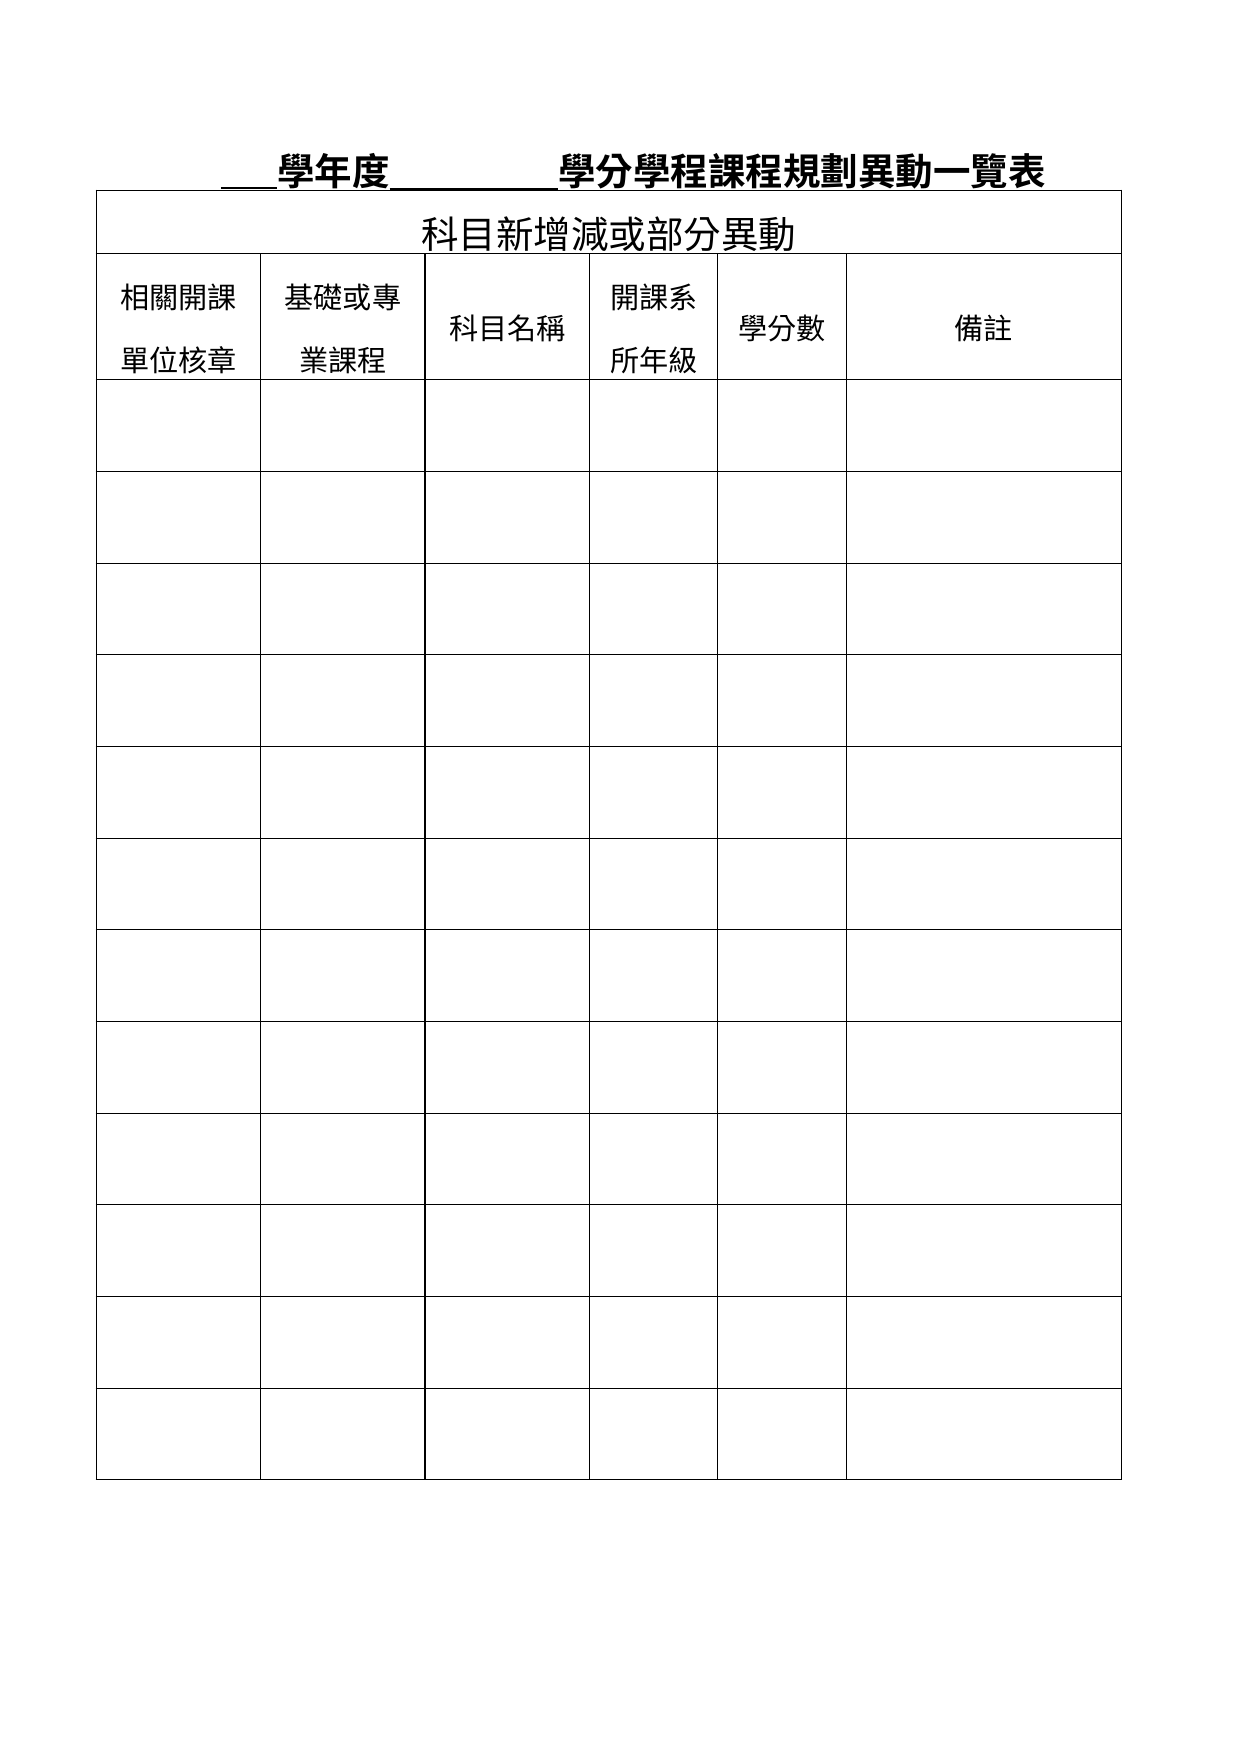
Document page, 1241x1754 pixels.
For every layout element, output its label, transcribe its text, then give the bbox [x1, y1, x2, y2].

table_cell [97, 839, 260, 929]
table_cell [718, 1114, 846, 1204]
table_cell [97, 1205, 260, 1296]
table_cell [426, 1022, 589, 1112]
table_cell [590, 747, 717, 837]
table_cell [261, 655, 424, 746]
table_cell [426, 655, 589, 746]
table_cell [847, 655, 1121, 746]
table_cell [718, 472, 846, 562]
table_cell [590, 380, 717, 471]
table_cell [590, 1022, 717, 1112]
table_cell [97, 472, 260, 562]
table_cell [97, 747, 260, 837]
table_cell [847, 1297, 1121, 1387]
table_cell [718, 839, 846, 929]
table_cell [718, 747, 846, 837]
table_cell [261, 564, 424, 654]
table_cell 相關開課 單位核章 [97, 254, 260, 379]
table_cell [847, 380, 1121, 471]
table_cell 科目名稱 [426, 254, 589, 379]
table_cell [97, 564, 260, 654]
table_cell [426, 839, 589, 929]
table_cell [847, 564, 1121, 654]
table_cell [97, 380, 260, 471]
table_header 科目新增減或部分異動 [97, 191, 1121, 253]
table_cell [847, 1205, 1121, 1296]
table_cell [426, 930, 589, 1021]
table_cell [97, 1297, 260, 1387]
table_cell [261, 1114, 424, 1204]
table_cell [97, 930, 260, 1021]
table_cell [261, 1022, 424, 1112]
table_cell 備註 [847, 254, 1121, 379]
table_cell [261, 1205, 424, 1296]
table_cell [261, 839, 424, 929]
table_cell [847, 472, 1121, 562]
table_cell [590, 930, 717, 1021]
table_cell [718, 380, 846, 471]
table_cell [718, 1205, 846, 1296]
table_cell [97, 1114, 260, 1204]
table_cell [590, 1389, 717, 1479]
table_cell [847, 747, 1121, 837]
table_cell [261, 1297, 424, 1387]
table_cell [590, 1114, 717, 1204]
table_cell [590, 655, 717, 746]
table_cell [426, 564, 589, 654]
table_cell [847, 930, 1121, 1021]
table_cell [426, 1205, 589, 1296]
table_cell [97, 1022, 260, 1112]
table_cell [261, 380, 424, 471]
table_cell [590, 839, 717, 929]
table_cell [847, 1022, 1121, 1112]
table_cell [97, 655, 260, 746]
table_cell [426, 1389, 589, 1479]
table_cell [847, 1389, 1121, 1479]
table_cell 開課系 所年級 [590, 254, 717, 379]
table_cell [261, 1389, 424, 1479]
table_cell [426, 380, 589, 471]
table_cell [590, 1205, 717, 1296]
table_cell [97, 1389, 260, 1479]
table_cell [590, 564, 717, 654]
table_cell 基礎或專 業課程 [261, 254, 424, 379]
table_cell [261, 472, 424, 562]
table_cell [590, 1297, 717, 1387]
text 學年度 學分學程課程規劃異動一覽表 [118, 127, 1122, 189]
table_cell [426, 472, 589, 562]
table_cell [718, 564, 846, 654]
table_cell [426, 1297, 589, 1387]
table_cell [718, 930, 846, 1021]
table_cell [261, 747, 424, 837]
table_cell 學分數 [718, 254, 846, 379]
table_cell [590, 472, 717, 562]
table_cell [426, 1114, 589, 1204]
table_cell [261, 930, 424, 1021]
table_cell [718, 655, 846, 746]
table_cell [426, 747, 589, 837]
table_cell [718, 1297, 846, 1387]
table_cell [847, 1114, 1121, 1204]
table_cell [847, 839, 1121, 929]
table_cell [718, 1022, 846, 1112]
table_cell [718, 1389, 846, 1479]
